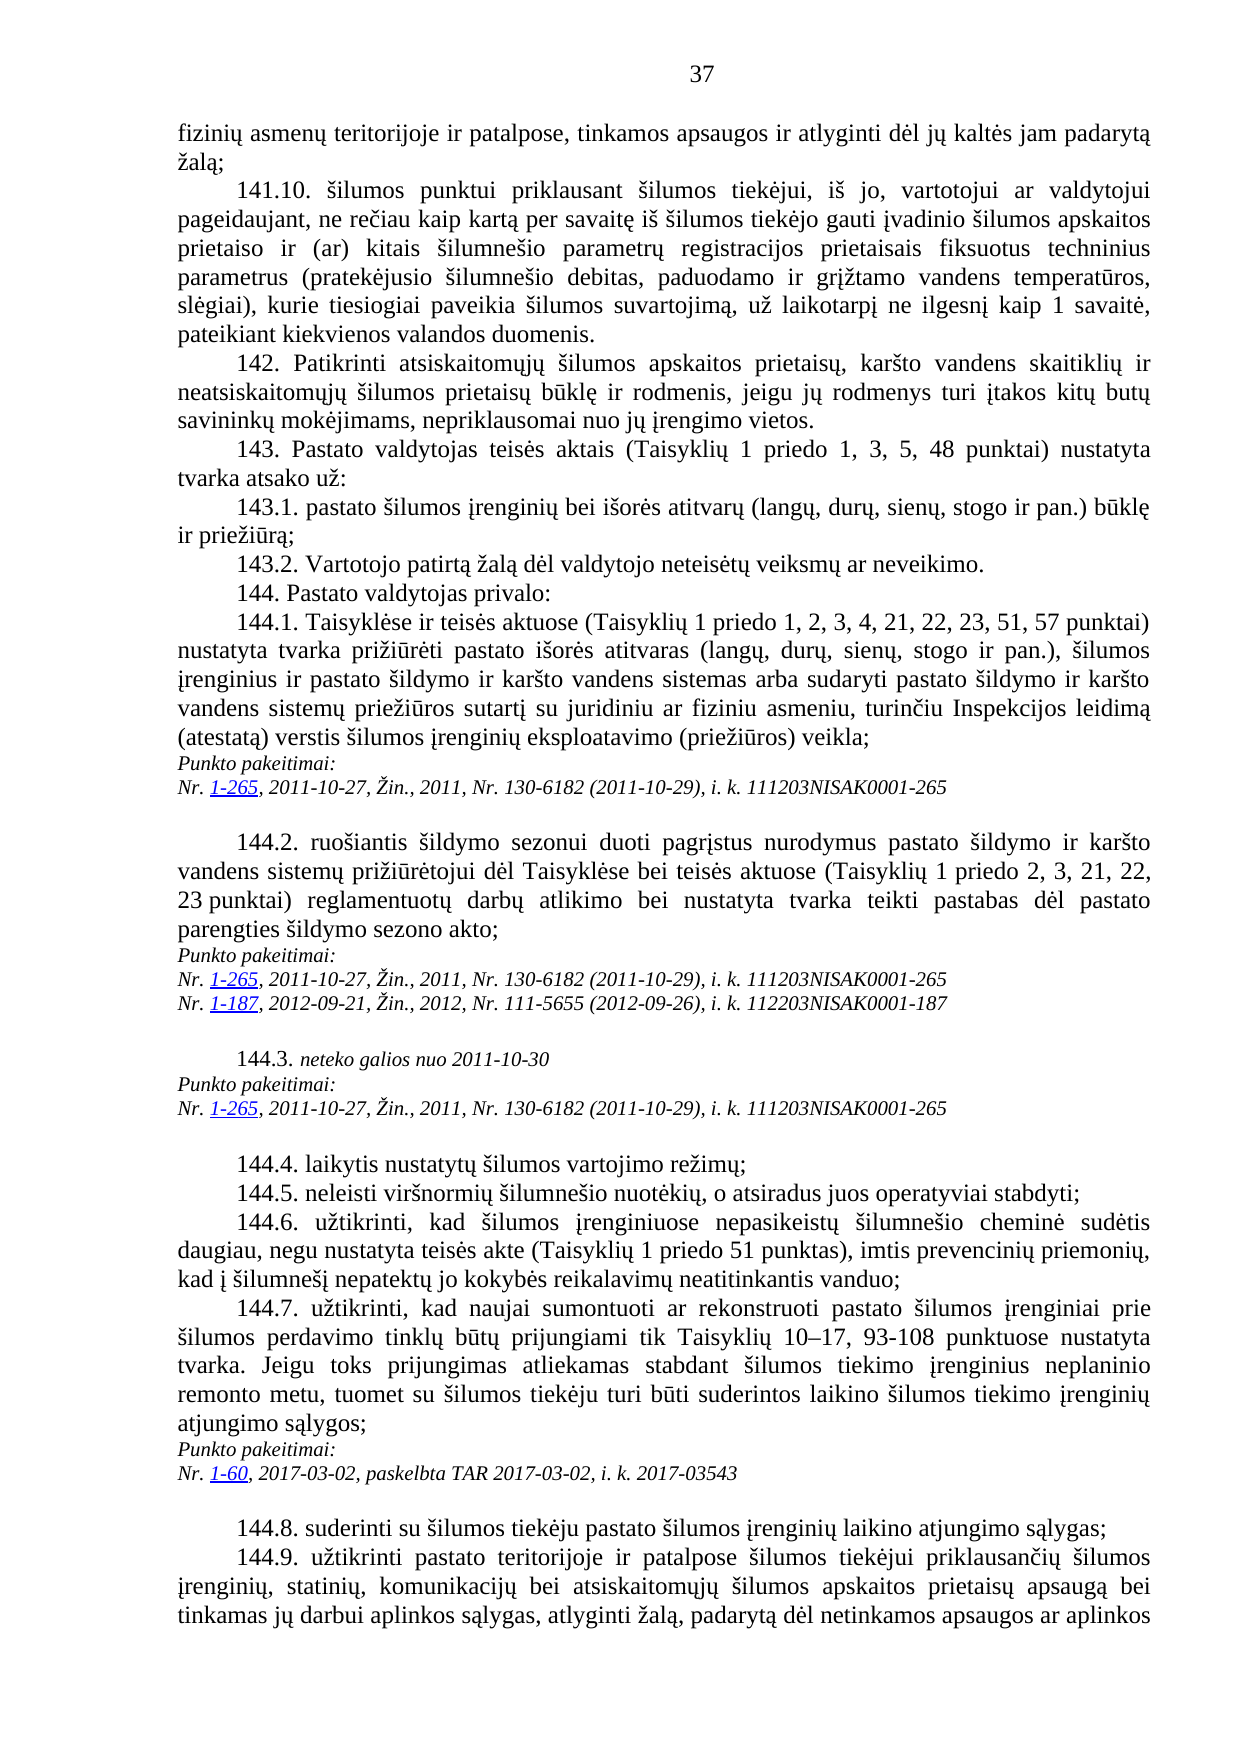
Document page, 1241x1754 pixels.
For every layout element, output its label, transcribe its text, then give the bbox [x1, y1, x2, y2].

text 143. Pastato valdytojas teisės aktais (Taisyklių 1 priedo 1, 3, 5, 48 punktai) nustatyta tvarka atsako už: [177, 434, 1152, 492]
text 144.5. neleisti viršnormių šilumnešio nuotėkių, o atsiradus juos operatyviai stabdyti; [177, 1178, 1152, 1207]
text 144.2. ruošiantis šildymo sezonui duoti pagrįstus nurodymus pastato šildymo ir karšto vandens sistemų prižiūrėtojui dėl Taisyklėse bei teisės aktuose (Taisyklių 1 priedo 2, 3, 21, 22, 23 punktai) reglamentuotų darbų atlikimo bei nustatyta tvarka teikti pastabas dėl pastato parengties šildymo sezono akto; [177, 827, 1152, 942]
text Nr. 1-60, 2017-03-02, paskelbta TAR 2017-03-02, i. k. 2017-03543 [177, 1461, 1152, 1485]
text 144.4. laikytis nustatytų šilumos vartojimo režimų; [177, 1149, 1152, 1178]
text 144.8. suderinti su šilumos tiekėju pastato šilumos įrenginių laikino atjungimo sąlygas; [177, 1513, 1152, 1542]
text 141.10. šilumos punktui priklausant šilumos tiekėjui, iš jo, vartotojui ar valdytojui pageidaujant, ne rečiau kaip kartą per savaitę iš šilumos tiekėjo gauti įvadinio šilumos apskaitos prietaiso ir (ar) kitais šilumnešio parametrų registracijos prietaisais fiksuotus techninius parametrus (pratekėjusio šilumnešio debitas, paduodamo ir grįžtamo vandens temperatūros, slėgiai), kurie tiesiogiai paveikia šilumos suvartojimą, už laikotarpį ne ilgesnį kaip 1 savaitė, pateikiant kiekvienos valandos duomenis. [177, 176, 1152, 348]
text Nr. 1-265, 2011-10-27, Žin., 2011, Nr. 130-6182 (2011-10-29), i. k. 111203NISAK0001-265 [177, 1096, 1152, 1120]
text Punkto pakeitimai: [177, 1437, 1152, 1461]
text 142. Patikrinti atsiskaitomųjų šilumos apskaitos prietaisų, karšto vandens skaitiklių ir neatsiskaitomųjų šilumos prietaisų būklę ir rodmenis, jeigu jų rodmenys turi įtakos kitų butų savininkų mokėjimams, nepriklausomai nuo jų įrengimo vietos. [177, 348, 1152, 434]
text 143.2. Vartotojo patirtą žalą dėl valdytojo neteisėtų veiksmų ar neveikimo. [177, 549, 1152, 578]
text 144.6. užtikrinti, kad šilumos įrenginiuose nepasikeistų šilumnešio cheminė sudėtis daugiau, negu nustatyta teisės akte (Taisyklių 1 priedo 51 punktas), imtis prevencinių priemonių, kad į šilumnešį nepatektų jo kokybės reikalavimų neatitinkantis vanduo; [177, 1207, 1152, 1293]
text Punkto pakeitimai: [177, 1072, 1152, 1096]
text fizinių asmenų teritorijoje ir patalpose, tinkamos apsaugos ir atlyginti dėl jų kaltės jam padarytą žalą; [177, 118, 1152, 176]
text Nr. 1-265, 2011-10-27, Žin., 2011, Nr. 130-6182 (2011-10-29), i. k. 111203NISAK0001-265 [177, 967, 1152, 991]
text 144.1. Taisyklėse ir teisės aktuose (Taisyklių 1 priedo 1, 2, 3, 4, 21, 22, 23, 51, 57 punktai) nustatyta tvarka prižiūrėti pastato išorės atitvaras (langų, durų, sienų, stogo ir pan.), šilumos įrenginius ir pastato šildymo ir karšto vandens sistemas arba sudaryti pastato šildymo ir karšto vandens sistemų priežiūros sutartį su juridiniu ar fiziniu asmeniu, turinčiu Inspekcijos leidimą (atestatą) verstis šilumos įrenginių eksploatavimo (priežiūros) veikla; [177, 607, 1152, 751]
text 144.3. neteko galios nuo 2011-10-30 [177, 1043, 1152, 1072]
text Punkto pakeitimai: [177, 751, 1152, 775]
text Nr. 1-187, 2012-09-21, Žin., 2012, Nr. 111-5655 (2012-09-26), i. k. 112203NISAK0001-187 [177, 991, 1152, 1015]
text 144.9. užtikrinti pastato teritorijoje ir patalpose šilumos tiekėjui priklausančių šilumos įrenginių, statinių, komunikacijų bei atsiskaitomųjų šilumos apskaitos prietaisų apsaugą bei tinkamas jų darbui aplinkos sąlygas, atlyginti žalą, padarytą dėl netinkamos apsaugos ar aplinkos [177, 1542, 1152, 1628]
text 144.7. užtikrinti, kad naujai sumontuoti ar rekonstruoti pastato šilumos įrenginiai prie šilumos perdavimo tinklų būtų prijungiami tik Taisyklių 10–17, 93-108 punktuose nustatyta tvarka. Jeigu toks prijungimas atliekamas stabdant šilumos tiekimo įrenginius neplaninio remonto metu, tuomet su šilumos tiekėju turi būti suderintos laikino šilumos tiekimo įrenginių atjungimo sąlygos; [177, 1293, 1152, 1437]
text Nr. 1-265, 2011-10-27, Žin., 2011, Nr. 130-6182 (2011-10-29), i. k. 111203NISAK0001-265 [177, 775, 1152, 799]
text 143.1. pastato šilumos įrenginių bei išorės atitvarų (langų, durų, sienų, stogo ir pan.) būklę ir priežiūrą; [177, 492, 1152, 549]
text 144. Pastato valdytojas privalo: [177, 578, 1152, 607]
text Punkto pakeitimai: [177, 942, 1152, 967]
